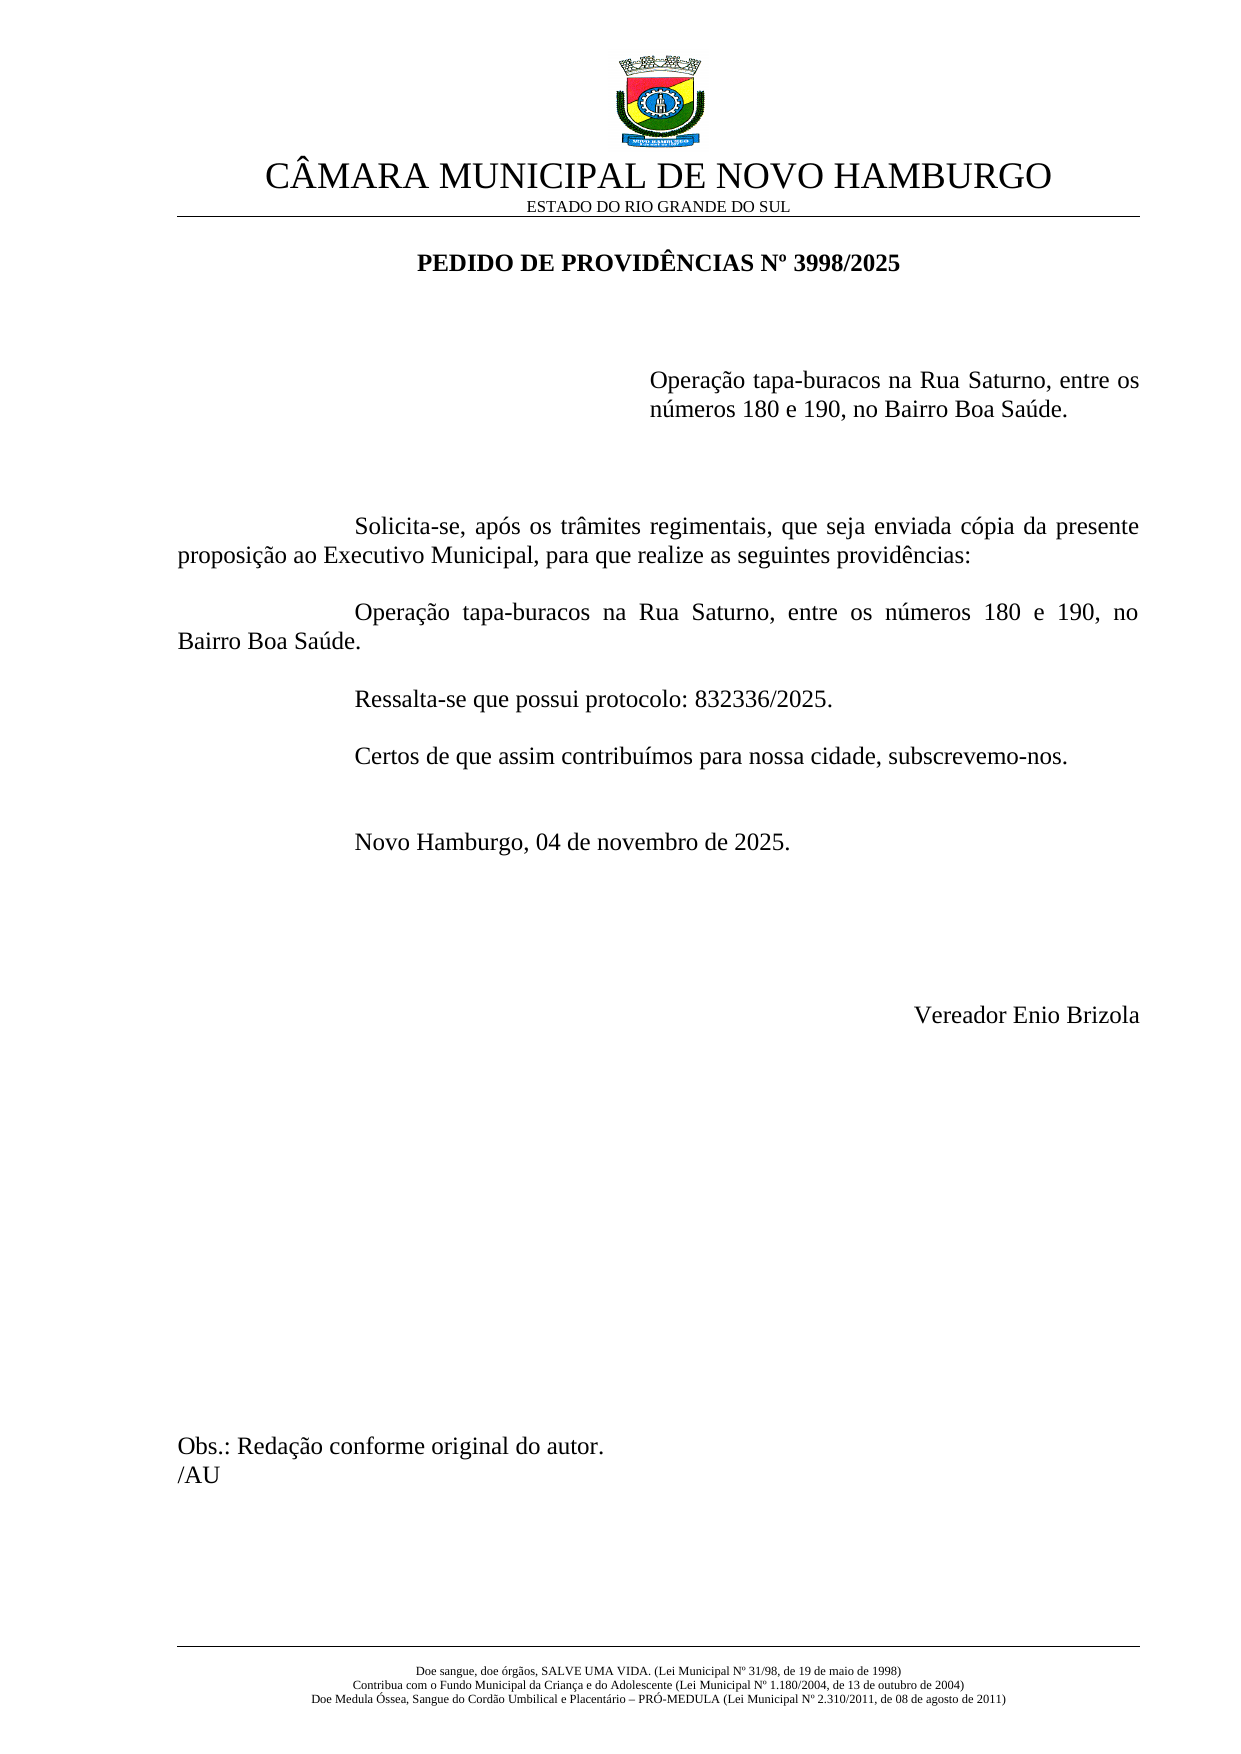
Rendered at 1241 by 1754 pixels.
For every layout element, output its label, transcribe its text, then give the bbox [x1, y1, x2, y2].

text Certos de que assim contribuímos para nossa cidade, subscrevemo-nos. [177, 741, 1140, 770]
picture [608, 48, 709, 152]
text /AU [177, 1460, 1140, 1489]
text PEDIDO DE PROVIDÊNCIAS Nº 3998/2025 [177, 248, 1140, 277]
text Operação tapa-buracos na Rua Saturno, entre os números 180 e 190, no Bairro Boa Saúde. [177, 597, 1140, 655]
text Ressalta-se que possui protocolo: 832336/2025. [177, 684, 1140, 712]
text Novo Hamburgo, 04 de novembro de 2025. [177, 827, 1140, 856]
text Obs.: Redação conforme original do autor. [177, 1431, 1140, 1460]
text Operação tapa-buracos na Rua Saturno, entre os números 180 e 190, no Bairro Boa Saúde. [649, 365, 1140, 423]
text Solicita-se, após os trâmites regimentais, que seja enviada cópia da presente proposição ao Executivo Municipal, para que realize as seguintes providências: [177, 511, 1140, 569]
text Vereador Enio Brizola [177, 1000, 1140, 1029]
